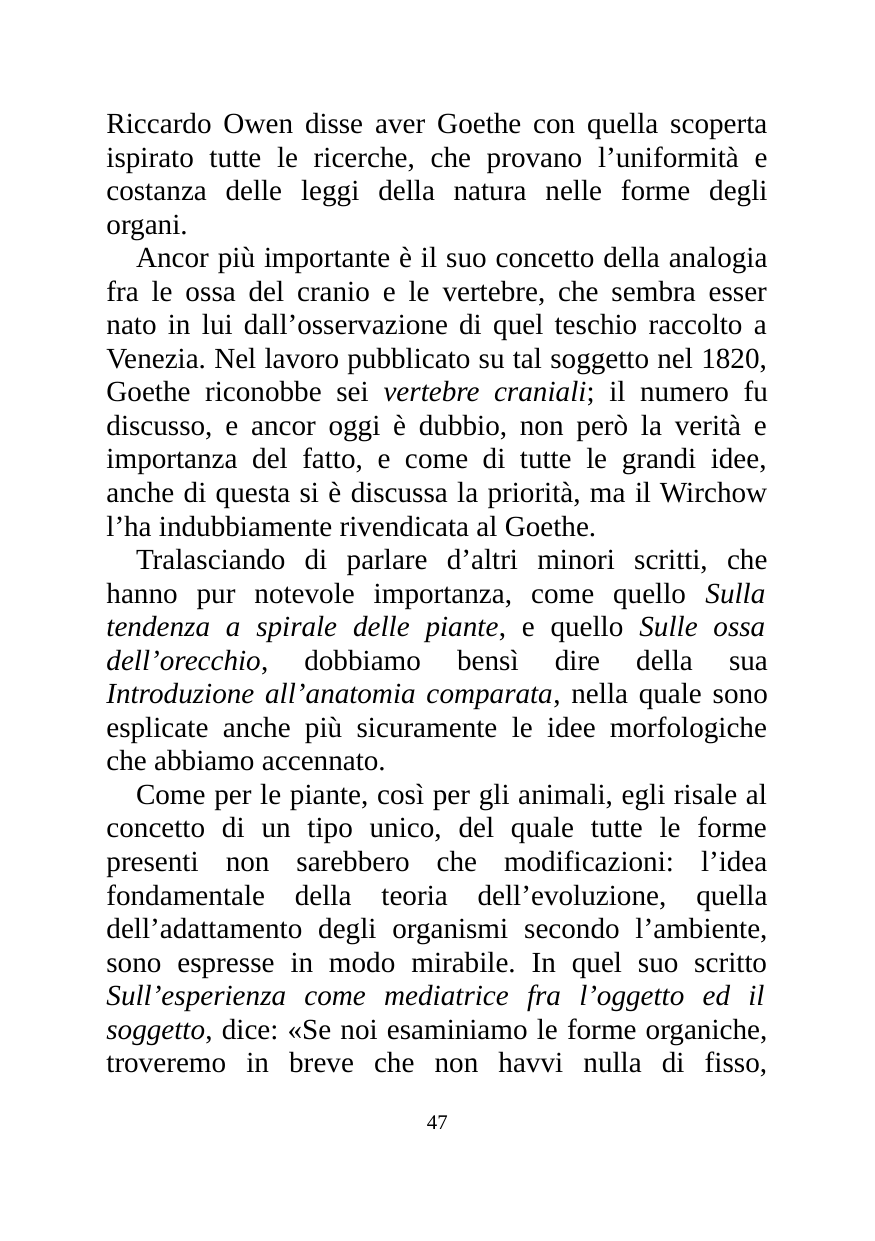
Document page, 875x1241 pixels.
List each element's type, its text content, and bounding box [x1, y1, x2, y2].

text Riccardo Owen disse aver Goethe con quella scoperta ispirato tutte le ricerche, che provano l’uniformità e costanza delle leggi della natura nelle forme degli organi. [106, 106, 768, 240]
text Ancor più importante è il suo concetto della analogia fra le ossa del cranio e le vertebre, che sembra esser nato in lui dall’osservazione di quel teschio raccolto a Venezia. Nel lavoro pubblicato su tal soggetto nel 1820, Goethe riconobbe sei vertebre craniali; il numero fu discusso, e ancor oggi è dubbio, non però la verità e importanza del fatto, e come di tutte le grandi idee, anche di questa si è discussa la priorità, ma il Wirchow l’ha indubbiamente rivendicata al Goethe. [106, 240, 768, 542]
text Come per le piante, così per gli animali, egli risale al concetto di un tipo unico, del quale tutte le forme presenti non sarebbero che modificazioni: l’idea fondamentale della teoria dell’evoluzione, quella dell’adattamento degli organismi secondo l’ambiente, sono espresse in modo mirabile. In quel suo scritto Sull’esperienza come mediatrice fra l’oggetto ed il soggetto, dice: «Se noi esaminiamo le forme organiche, troveremo in breve che non havvi nulla di fisso, [106, 777, 768, 1079]
text Tralasciando di parlare d’altri minori scritti, che hanno pur notevole importanza, come quello Sulla tendenza a spirale delle piante, e quello Sulle ossa dell’orecchio, dobbiamo bensì dire della sua Introduzione all’anatomia comparata, nella quale sono esplicate anche più sicuramente le idee morfologiche che abbiamo accennato. [106, 542, 768, 777]
